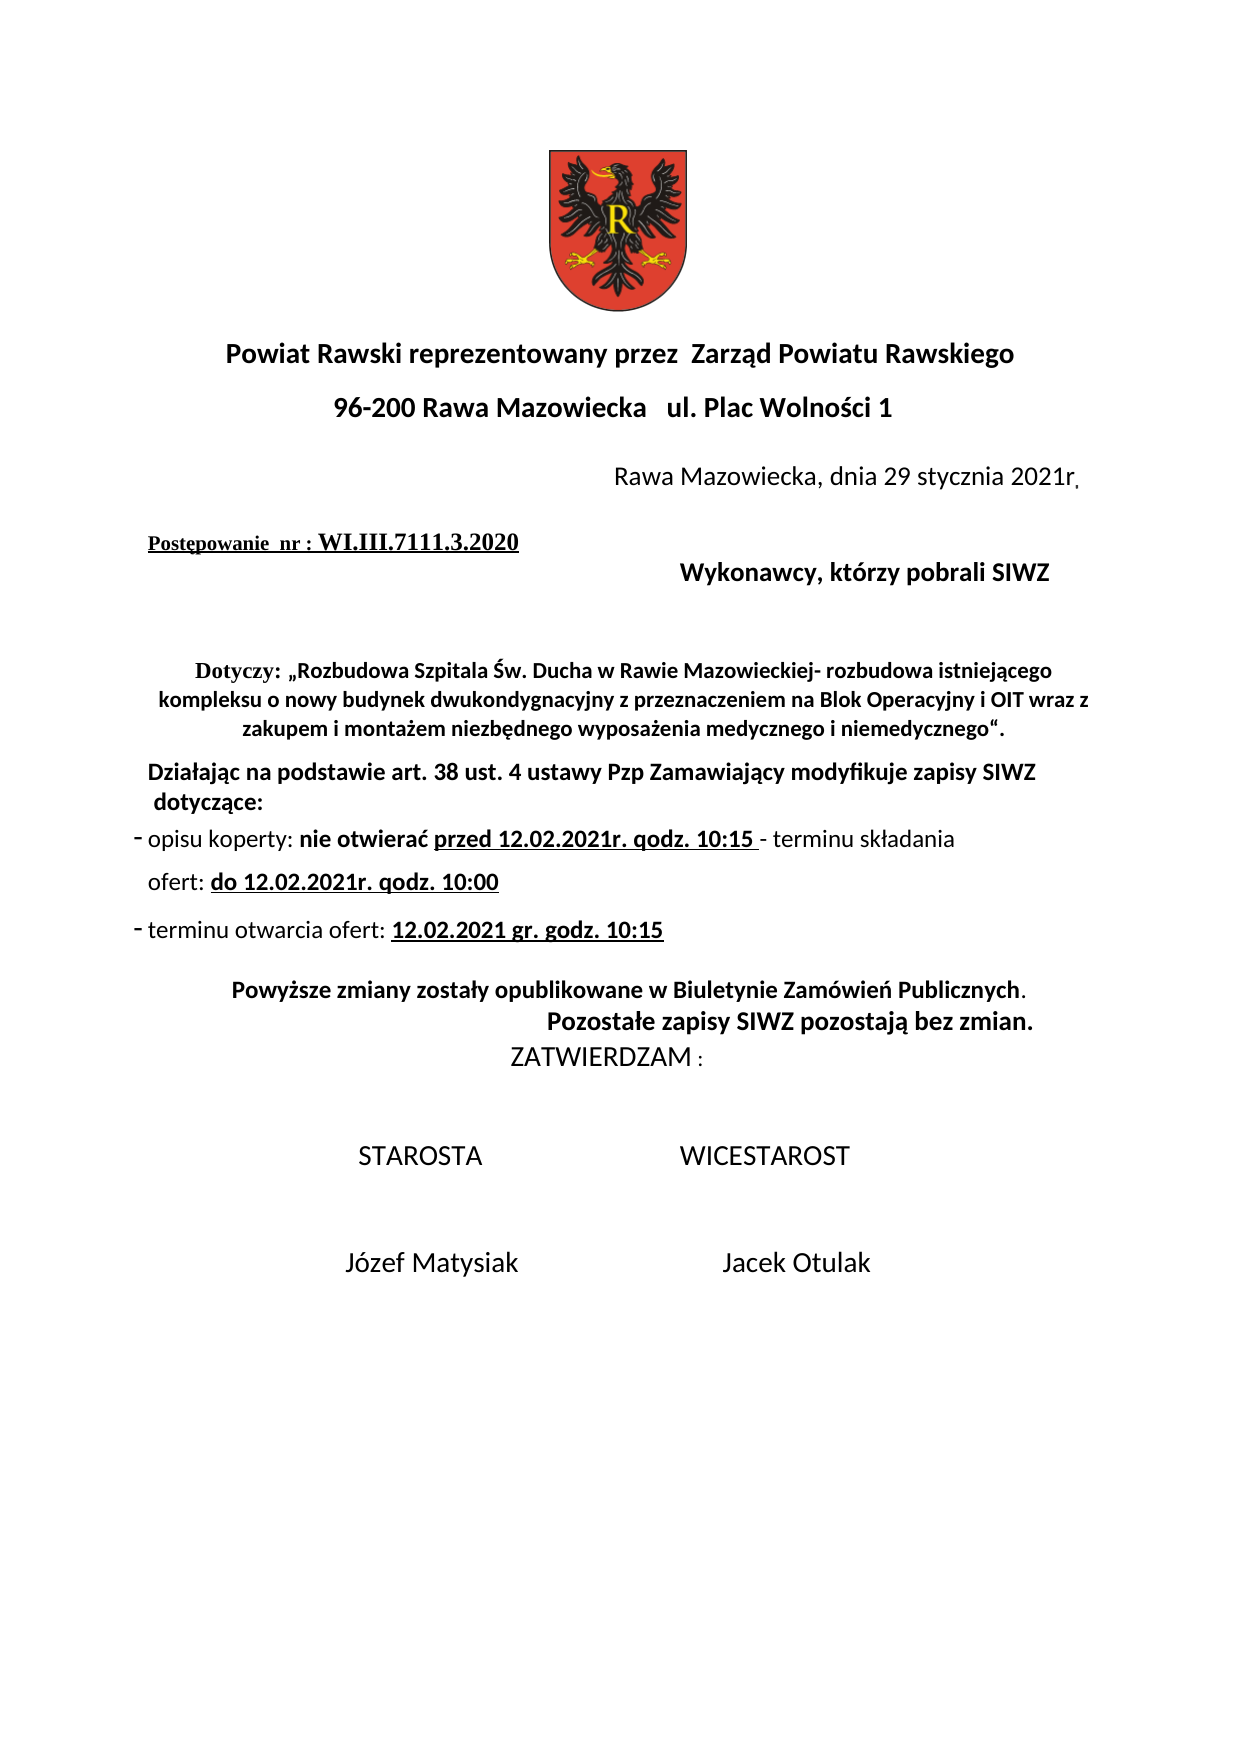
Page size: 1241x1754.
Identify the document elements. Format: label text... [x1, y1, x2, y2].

text Powiat Rawski reprezentowany przez Zarząd Powiatu Rawskiego [148, 335, 1093, 371]
text dotyczące: [148, 786, 1093, 817]
text Postępowanie nr : WI.III.7111.3.2020 [148, 527, 1093, 555]
text Pozostałe zapisy SIWZ pozostają bez zmian. [148, 1004, 1034, 1038]
text Rawa Mazowiecka, dnia 29 stycznia 2021r [148, 459, 1078, 492]
list terminu otwarcia ofert: 12.02.2021 gr. godz. 10:15 [133, 908, 967, 946]
text Działając na podstawie art. 38 ust. 4 ustawy Pzp Zamawiający modyfikuje zapisy SIWZ [148, 756, 1093, 786]
list opisu koperty: nie otwierać przed 12.02.2021r. qodz. 10:15 - terminu składania ofert: do 12.02.2021r. qodz. 10:00 [133, 817, 967, 896]
text ZATWIERDZAM : [148, 1038, 1093, 1073]
text Dotyczy: „Rozbudowa Szpitala Św. Ducha w Rawie Mazowieckiej- rozbudowa istniejącego kompleksu o nowy budynek dwukondygnacyjny z przeznaczeniem na Blok Operacyjny i OIT wraz z zakupem i montażem niezbędnego wyposażenia medycznego i niemedycznego“. [148, 656, 1100, 742]
text Wykonawcy, którzy pobrali SIWZ [148, 555, 1049, 588]
text 96-200 Rawa Mazowiecka ul. Plac Wolności 1 [148, 389, 1078, 424]
text STAROSTA WICESTAROST [148, 1137, 1093, 1173]
text Józef Matysiak Jacek Otulak [148, 1244, 1093, 1280]
text Powyższe zmiany zostały opublikowane w Biuletynie Zamówień Publicznych. [166, 974, 1093, 1004]
